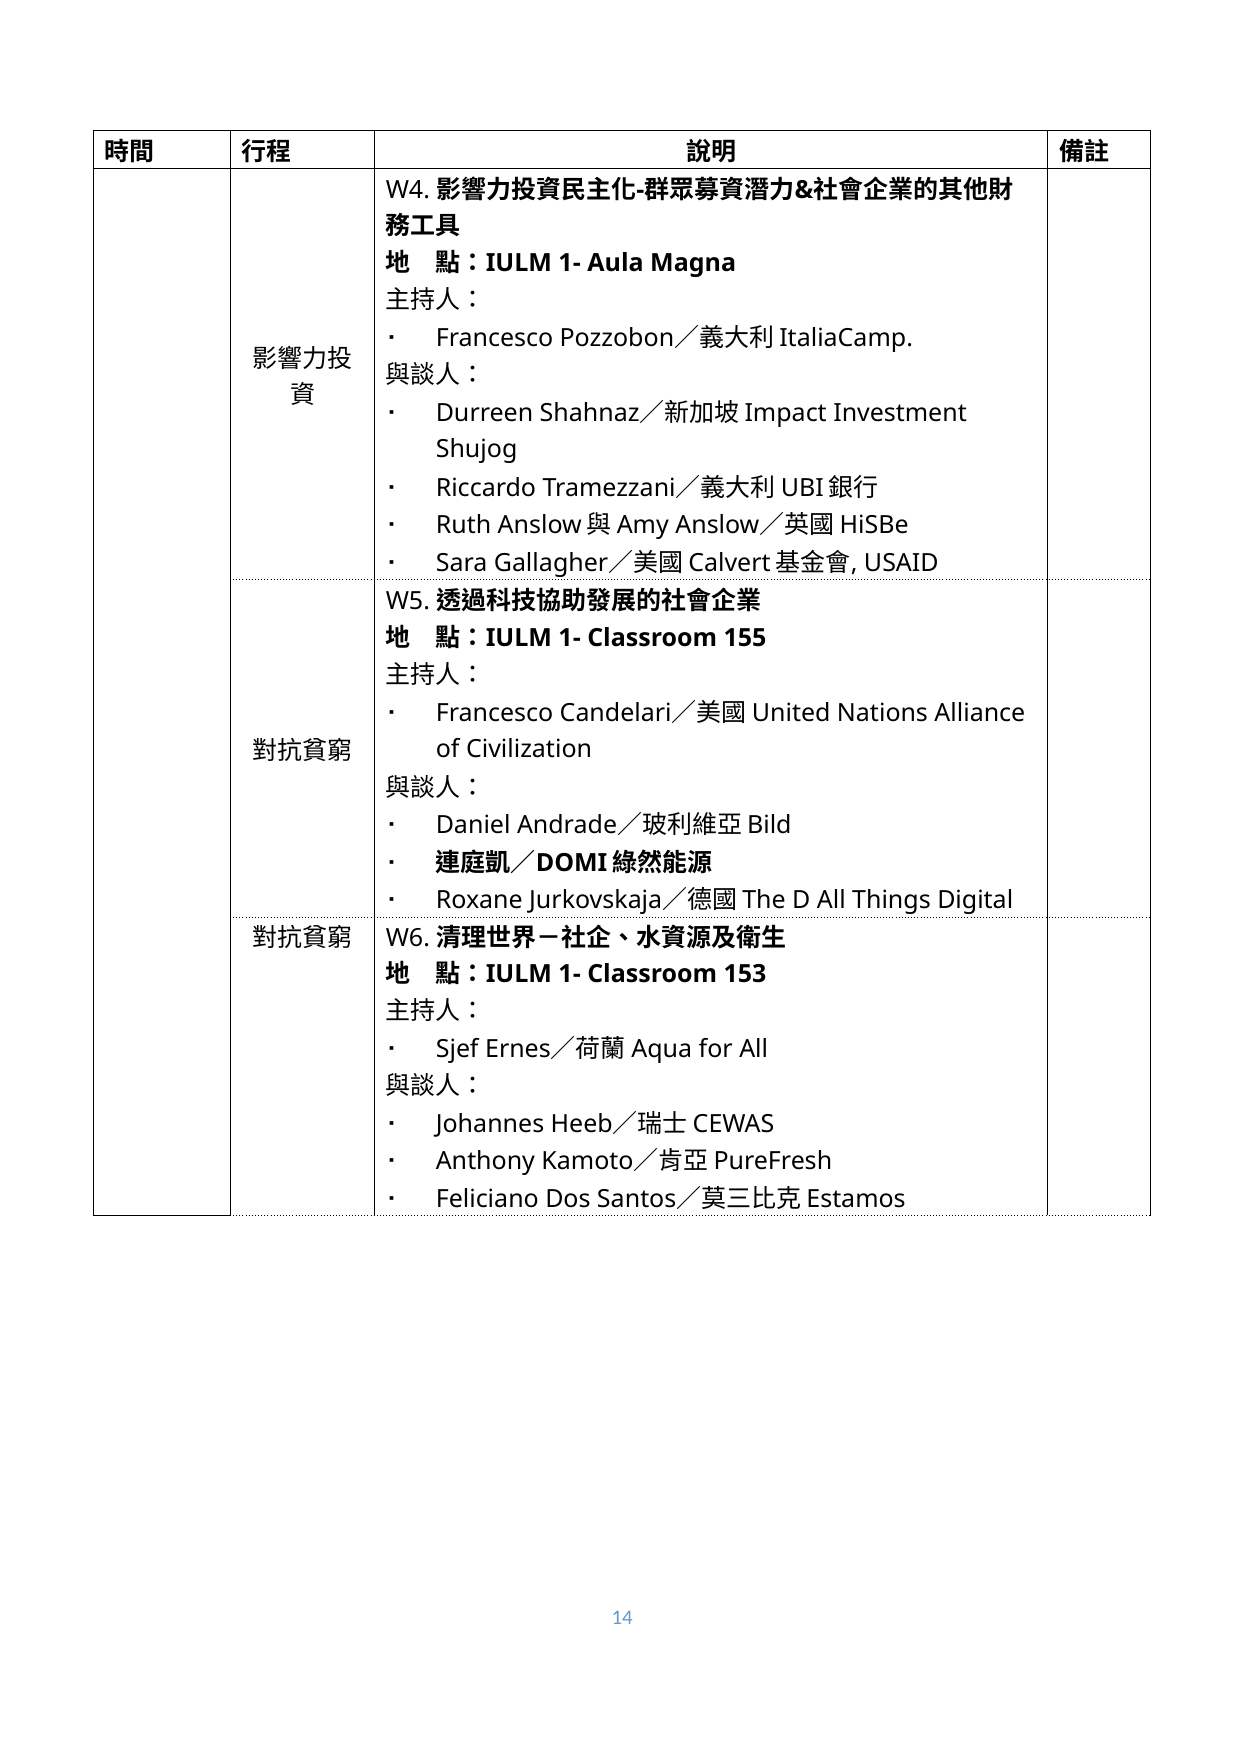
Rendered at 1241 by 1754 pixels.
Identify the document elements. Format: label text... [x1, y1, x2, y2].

table_cell 影響力投資 [231, 169, 374, 579]
table_cell W6. 清理世界－社企、水資源及衛生 地 點：IULM 1- Classroom 153 主持人： Sjef Ernes／荷蘭 Aqua for All 與談人： Johannes Heeb／瑞士CEWAS Anthony Kamoto／肯亞PureFresh Feliciano Dos Santos／莫三比克Estamos [375, 917, 1047, 1215]
table_header 備註 [1048, 131, 1150, 168]
table_cell [1048, 917, 1150, 1215]
table_cell 對抗貧窮 [231, 917, 374, 1215]
table_cell W5. 透過科技協助發展的社會企業 地 點：IULM 1- Classroom 155 主持人： Francesco Candelari／美國United Nations Alliance of Civilization 與談人： Daniel Andrade／玻利維亞Bild 連庭凱／DOMI綠然能源 Roxane Jurkovskaja／德國The D All Things Digital [375, 579, 1047, 917]
table_header 時間 [94, 131, 230, 168]
table_header 行程 [231, 131, 374, 168]
table_cell [1048, 169, 1150, 579]
table_cell W4. 影響力投資民主化-群眾募資潛力&社會企業的其他財務工具 地 點：IULM 1- Aula Magna 主持人： Francesco Pozzobon／義大利ItaliaCamp. 與談人： Durreen Shahnaz／新加坡Impact Investment Shujog Riccardo Tramezzani／義大利UBI銀行 Ruth Anslow與Amy Anslow／英國HiSBe Sara Gallagher／美國Calvert基金會, USAID [375, 169, 1047, 579]
table_header 說明 [375, 131, 1047, 168]
table_cell 對抗貧窮 [231, 579, 374, 917]
table_cell [94, 169, 230, 1215]
table_cell [1048, 579, 1150, 917]
